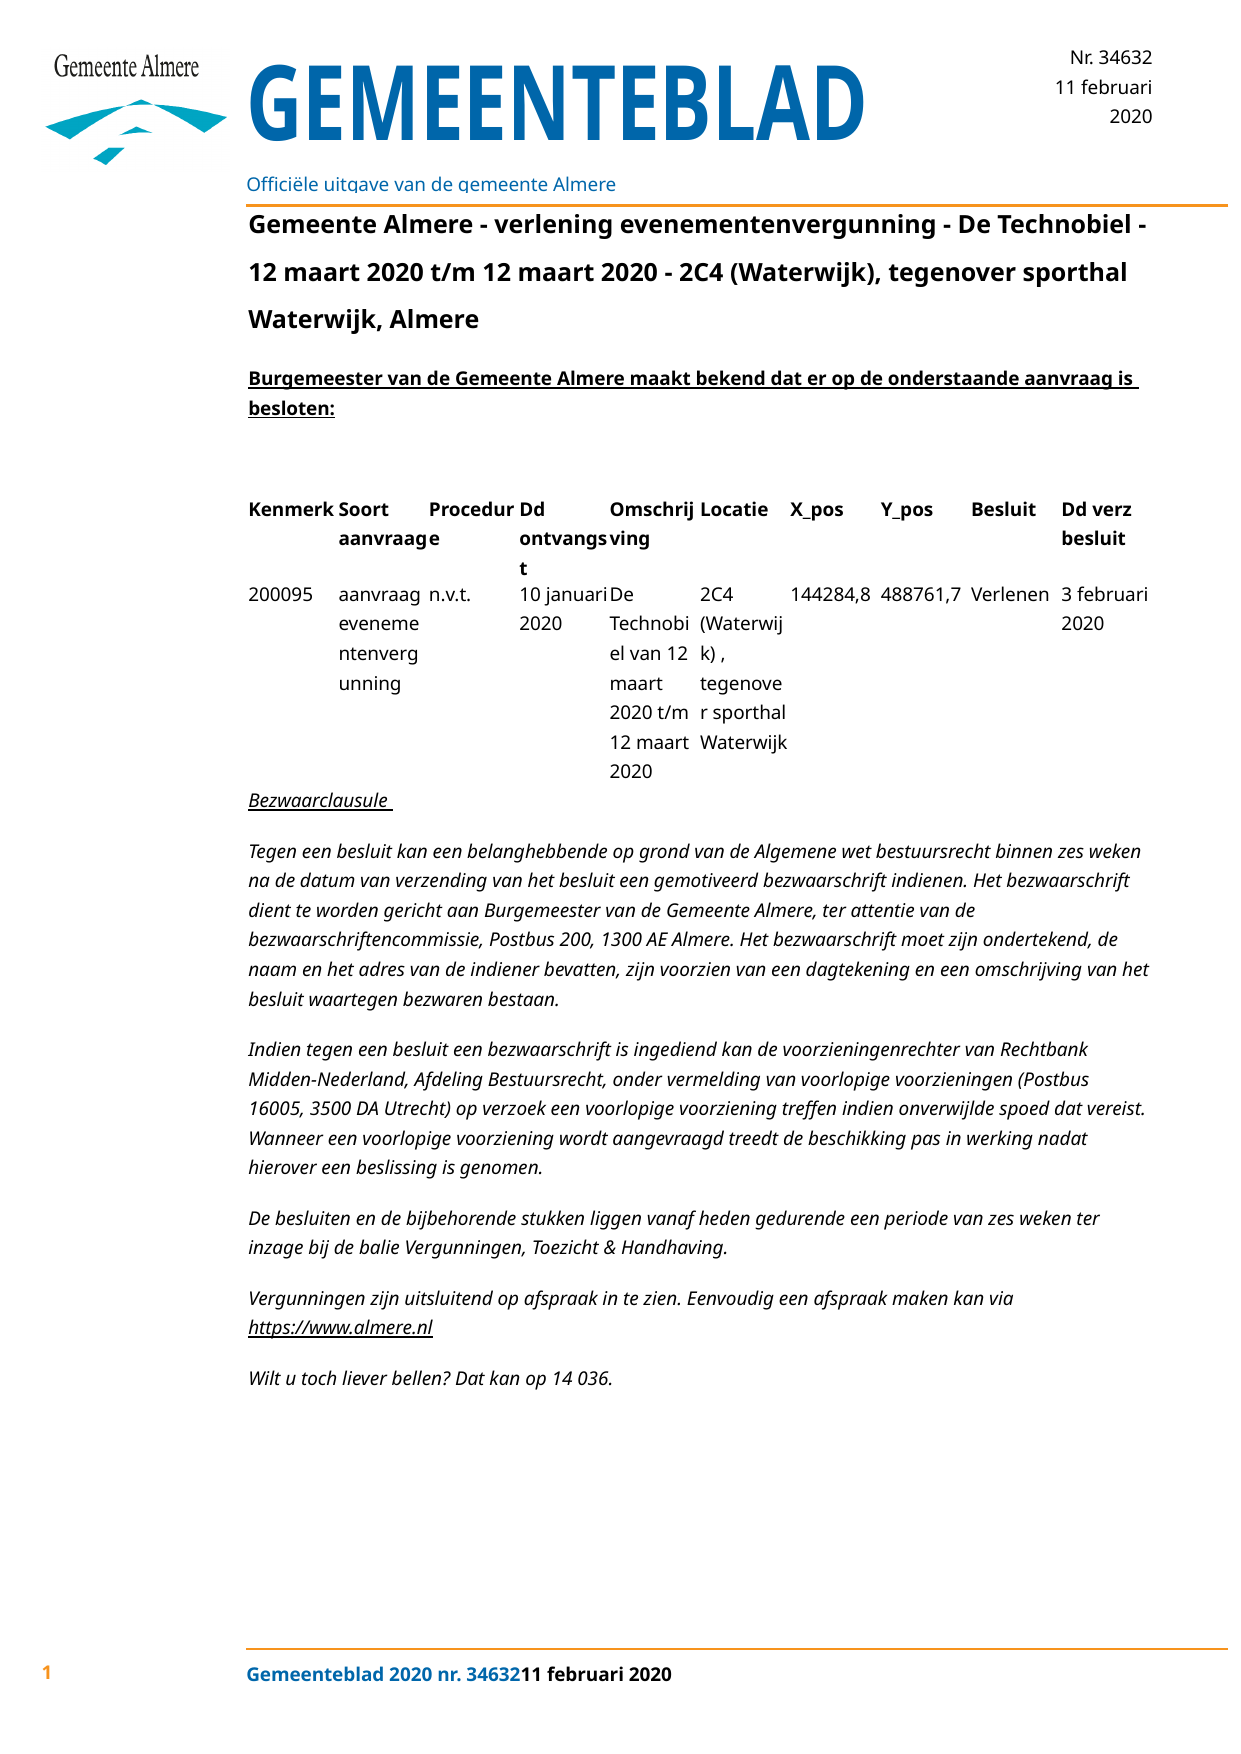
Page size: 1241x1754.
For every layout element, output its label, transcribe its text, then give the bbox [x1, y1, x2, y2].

table_header Y_pos [881, 496, 971, 581]
text Vergunningen zijn uitsluitend op afspraak in te zien. Eenvoudig een afspraak maken kan via https://www.almere.nl [248, 1285, 1152, 1340]
table_cell n.v.t. [429, 581, 519, 784]
table_header X_pos [790, 496, 881, 581]
table_cell 10 januari 2020 [519, 581, 609, 784]
table_cell 200095 [248, 581, 338, 784]
table_header Kenmerk [248, 496, 338, 581]
table_header Dd ontvangst [519, 496, 609, 581]
table_header Procedure [429, 496, 519, 581]
text Bezwaarclausule [248, 787, 1152, 813]
table_header Dd verz besluit [1061, 496, 1152, 581]
table_cell 3 februari 2020 [1061, 581, 1152, 784]
table_header Soort aanvraag [338, 496, 429, 581]
table_cell 488761,7 [881, 581, 971, 784]
picture [41, 47, 231, 172]
table_header Besluit [971, 496, 1061, 581]
text De besluiten en de bijbehorende stukken liggen vanaf heden gedurende een periode van zes weken ter inzage bij de balie Vergunningen, Toezicht & Handhaving. [248, 1205, 1152, 1260]
text Wilt u toch liever bellen? Dat kan op 14 036. [248, 1365, 1152, 1391]
text Indien tegen een besluit een bezwaarschrift is ingediend kan de voorzieningenrechter van Rechtbank Midden-Nederland, Afdeling Bestuursrecht, onder vermelding van voorlopige voorzieningen (Postbus 16005, 3500 DA Utrecht) op verzoek een voorlopige voorziening treffen indien onverwijlde spoed dat vereist. Wanneer een voorlopige voorziening wordt aangevraagd treedt de beschikking pas in werking nadat hierover een beslissing is genomen. [248, 1036, 1152, 1180]
table_cell 2C4 (Waterwijk) , tegenover sporthal Waterwijk [700, 581, 790, 784]
table_header Omschrijving [609, 496, 700, 581]
table_cell aanvraag evenementenvergunning [338, 581, 429, 784]
text Tegen een besluit kan een belanghebbende op grond van de Algemene wet bestuursrecht binnen zes weken na de datum van verzending van het besluit een gemotiveerd bezwaarschrift indienen. Het bezwaarschrift dient te worden gericht aan Burgemeester van de Gemeente Almere, ter attentie van de bezwaarschriftencommissie, Postbus 200, 1300 AE Almere. Het bezwaarschrift moet zijn ondertekend, de naam en het adres van de indiener bevatten, zijn voorzien van een dagtekening en een omschrijving van het besluit waartegen bezwaren bestaan. [248, 838, 1152, 1011]
table_cell De Technobiel van 12 maart 2020 t/m 12 maart 2020 [609, 581, 700, 784]
table_header Locatie [700, 496, 790, 581]
table_cell Verlenen [971, 581, 1061, 784]
text Burgemeester van de Gemeente Almere maakt bekend dat er op de onderstaande aanvraag is besloten: [248, 366, 1152, 421]
text Gemeente Almere - verlening evenementenvergunning - De Technobiel - 12 maart 2020 t/m 12 maart 2020 - 2C4 (Waterwijk), tegenover sporthal Waterwijk, Almere [248, 207, 1152, 336]
table_cell 144284,8 [790, 581, 881, 784]
